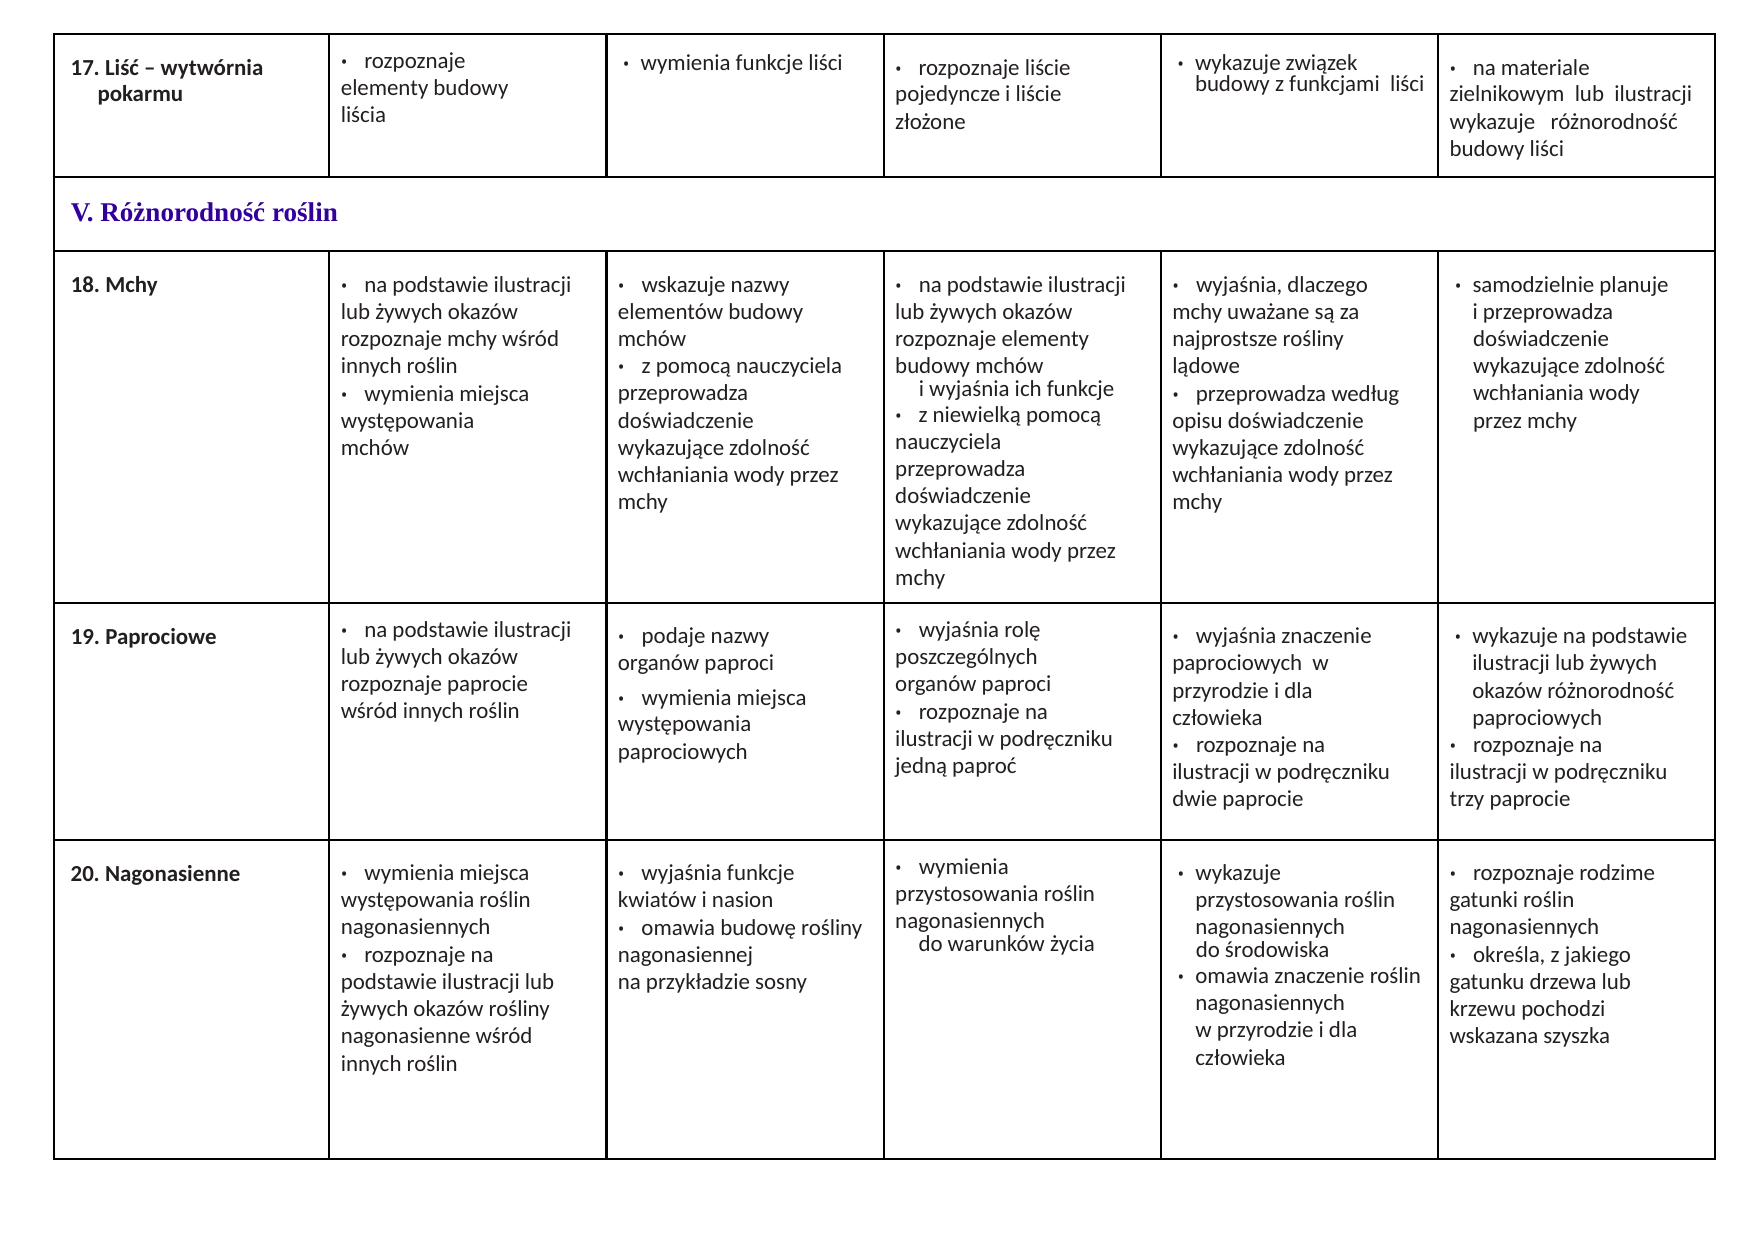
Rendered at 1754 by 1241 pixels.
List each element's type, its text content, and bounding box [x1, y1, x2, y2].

table_cell wykazuje związek budowy z funkcjami liści [1162, 35, 1437, 176]
table_cell samodzielnie planuje i przeprowadza doświadczenie wykazujące zdolność wchłaniania wody przez mchy [1439, 252, 1714, 602]
table_cell na podstawie ilustracji lub żywych okazów rozpoznaje mchy wśród innych roślin wymienia miejsca występowania mchów [330, 252, 605, 602]
table_cell wskazuje nazwy elementów budowy mchów z pomocą nauczyciela przeprowadza doświadczenie wykazujące zdolność wchłaniania wody przez mchy [608, 252, 883, 602]
table_cell rozpoznaje liście pojedyncze i liście złożone [885, 35, 1160, 176]
table_cell 18. Mchy [55, 252, 328, 602]
table_cell V. Różnorodność roślin [55, 178, 1714, 250]
table_cell na materiale zielnikowym lub ilustracji wykazuje różnorodność budowy liści [1439, 35, 1714, 176]
table_cell wykazuje przystosowania roślin nagonasiennych do środowiska omawia znaczenie roślin nagonasiennych w przyrodzie i dla człowieka [1162, 841, 1437, 1158]
table_cell wyjaśnia rolę poszczególnych organów paproci rozpoznaje na ilustracji w podręczniku jedną paproć [885, 604, 1160, 839]
table_cell na podstawie ilustracji lub żywych okazów rozpoznaje elementy budowy mchów i wyjaśnia ich funkcje z niewielką pomocą nauczyciela przeprowadza doświadczenie wykazujące zdolność wchłaniania wody przez mchy [885, 252, 1160, 602]
table_cell 19. Paprociowe [55, 604, 328, 839]
table_cell wyjaśnia znaczenie paprociowych w przyrodzie i dla człowieka rozpoznaje na ilustracji w podręczniku dwie paprocie [1162, 604, 1437, 839]
table_cell na podstawie ilustracji lub żywych okazów rozpoznaje paprocie wśród innych roślin [330, 604, 605, 839]
table_cell wymienia przystosowania roślin nagonasiennych do warunków życia [885, 841, 1160, 1158]
table_cell 17. Liść – wytwórnia pokarmu [55, 35, 328, 176]
table_cell podaje nazwy organów paproci wymienia miejsca występowania paprociowych [608, 604, 883, 839]
table_cell wyjaśnia funkcje kwiatów i nasion omawia budowę rośliny nagonasiennej na przykładzie sosny [608, 841, 883, 1158]
table_cell rozpoznaje rodzime gatunki roślin nagonasiennych określa, z jakiego gatunku drzewa lub krzewu pochodzi wskazana szyszka [1439, 841, 1714, 1158]
table_cell wymienia miejsca występowania roślin nagonasiennych rozpoznaje na podstawie ilustracji lub żywych okazów rośliny nagonasienne wśród innych roślin [330, 841, 605, 1158]
table_cell rozpoznaje elementy budowy liścia [330, 35, 605, 176]
table_cell 20. Nagonasienne [55, 841, 328, 1158]
table_cell wyjaśnia, dlaczego mchy uważane są za najprostsze rośliny lądowe przeprowadza według opisu doświadczenie wykazujące zdolność wchłaniania wody przez mchy [1162, 252, 1437, 602]
table_cell wykazuje na podstawie ilustracji lub żywych okazów różnorodność paprociowych rozpoznaje na ilustracji w podręczniku trzy paprocie [1439, 604, 1714, 839]
table_cell wymienia funkcje liści [608, 35, 883, 176]
